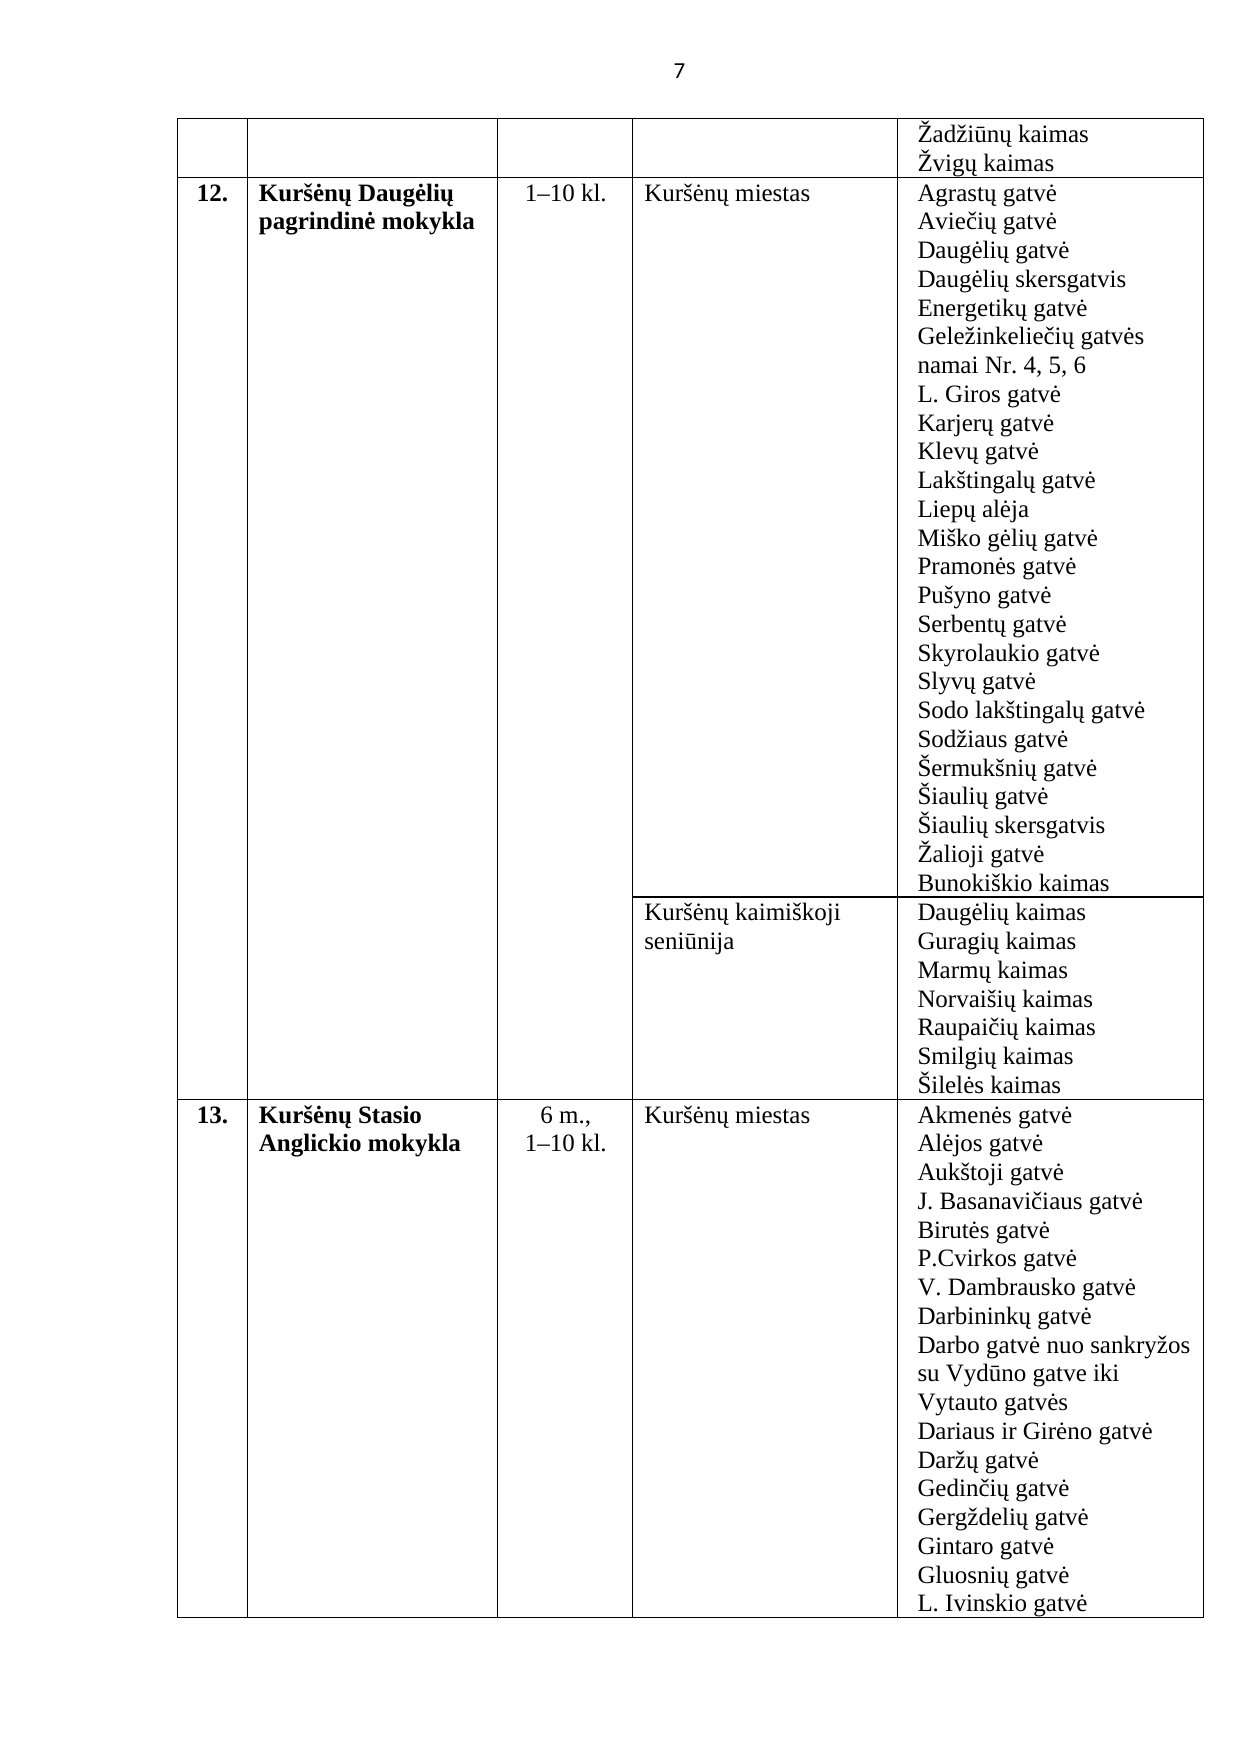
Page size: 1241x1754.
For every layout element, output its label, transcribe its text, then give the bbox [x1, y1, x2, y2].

table_cell [633, 119, 897, 177]
table_cell Kuršėnų Daugėlių pagrindinė mokykla [248, 178, 497, 1099]
table_cell 13. [178, 1100, 247, 1617]
table_cell 1–10 kl. [498, 178, 632, 1099]
table_cell Daugėlių kaimas Guragių kaimas Marmų kaimas Norvaišių kaimas Raupaičių kaimas Smilgių kaimas Šilelės kaimas [898, 898, 1203, 1099]
table_cell [248, 119, 497, 177]
table_cell Kuršėnų miestas [633, 1100, 897, 1617]
table_cell Agrastų gatvė Aviečių gatvė Daugėlių gatvė Daugėlių skersgatvis Energetikų gatvė Geležinkeliečių gatvės namai Nr. 4, 5, 6 L. Giros gatvė Karjerų gatvė Klevų gatvė Lakštingalų gatvė Liepų alėja Miško gėlių gatvė Pramonės gatvė Pušyno gatvė Serbentų gatvė Skyrolaukio gatvė Slyvų gatvė Sodo lakštingalų gatvė Sodžiaus gatvė Šermukšnių gatvė Šiaulių gatvė Šiaulių skersgatvis Žalioji gatvė Bunokiškio kaimas [898, 178, 1203, 896]
table_cell [178, 119, 247, 177]
table_cell Kuršėnų Stasio Anglickio mokykla [248, 1100, 497, 1617]
table_cell 6 m., 1–10 kl. [498, 1100, 632, 1617]
table_cell Žadžiūnų kaimas Žvigų kaimas [898, 119, 1203, 177]
table_cell 12. [178, 178, 247, 1099]
table_cell Kuršėnų miestas [633, 178, 897, 896]
table_cell Akmenės gatvė Alėjos gatvė Aukštoji gatvė J. Basanavičiaus gatvė Birutės gatvė P.Cvirkos gatvė V. Dambrausko gatvė Darbininkų gatvė Darbo gatvė nuo sankryžos su Vydūno gatve iki Vytauto gatvės Dariaus ir Girėno gatvė Daržų gatvė Gedinčių gatvė Gergždelių gatvė Gintaro gatvė Gluosnių gatvė L. Ivinskio gatvė [898, 1100, 1203, 1617]
table_cell Kuršėnų kaimiškoji seniūnija [633, 898, 897, 1099]
table_cell [498, 119, 632, 177]
